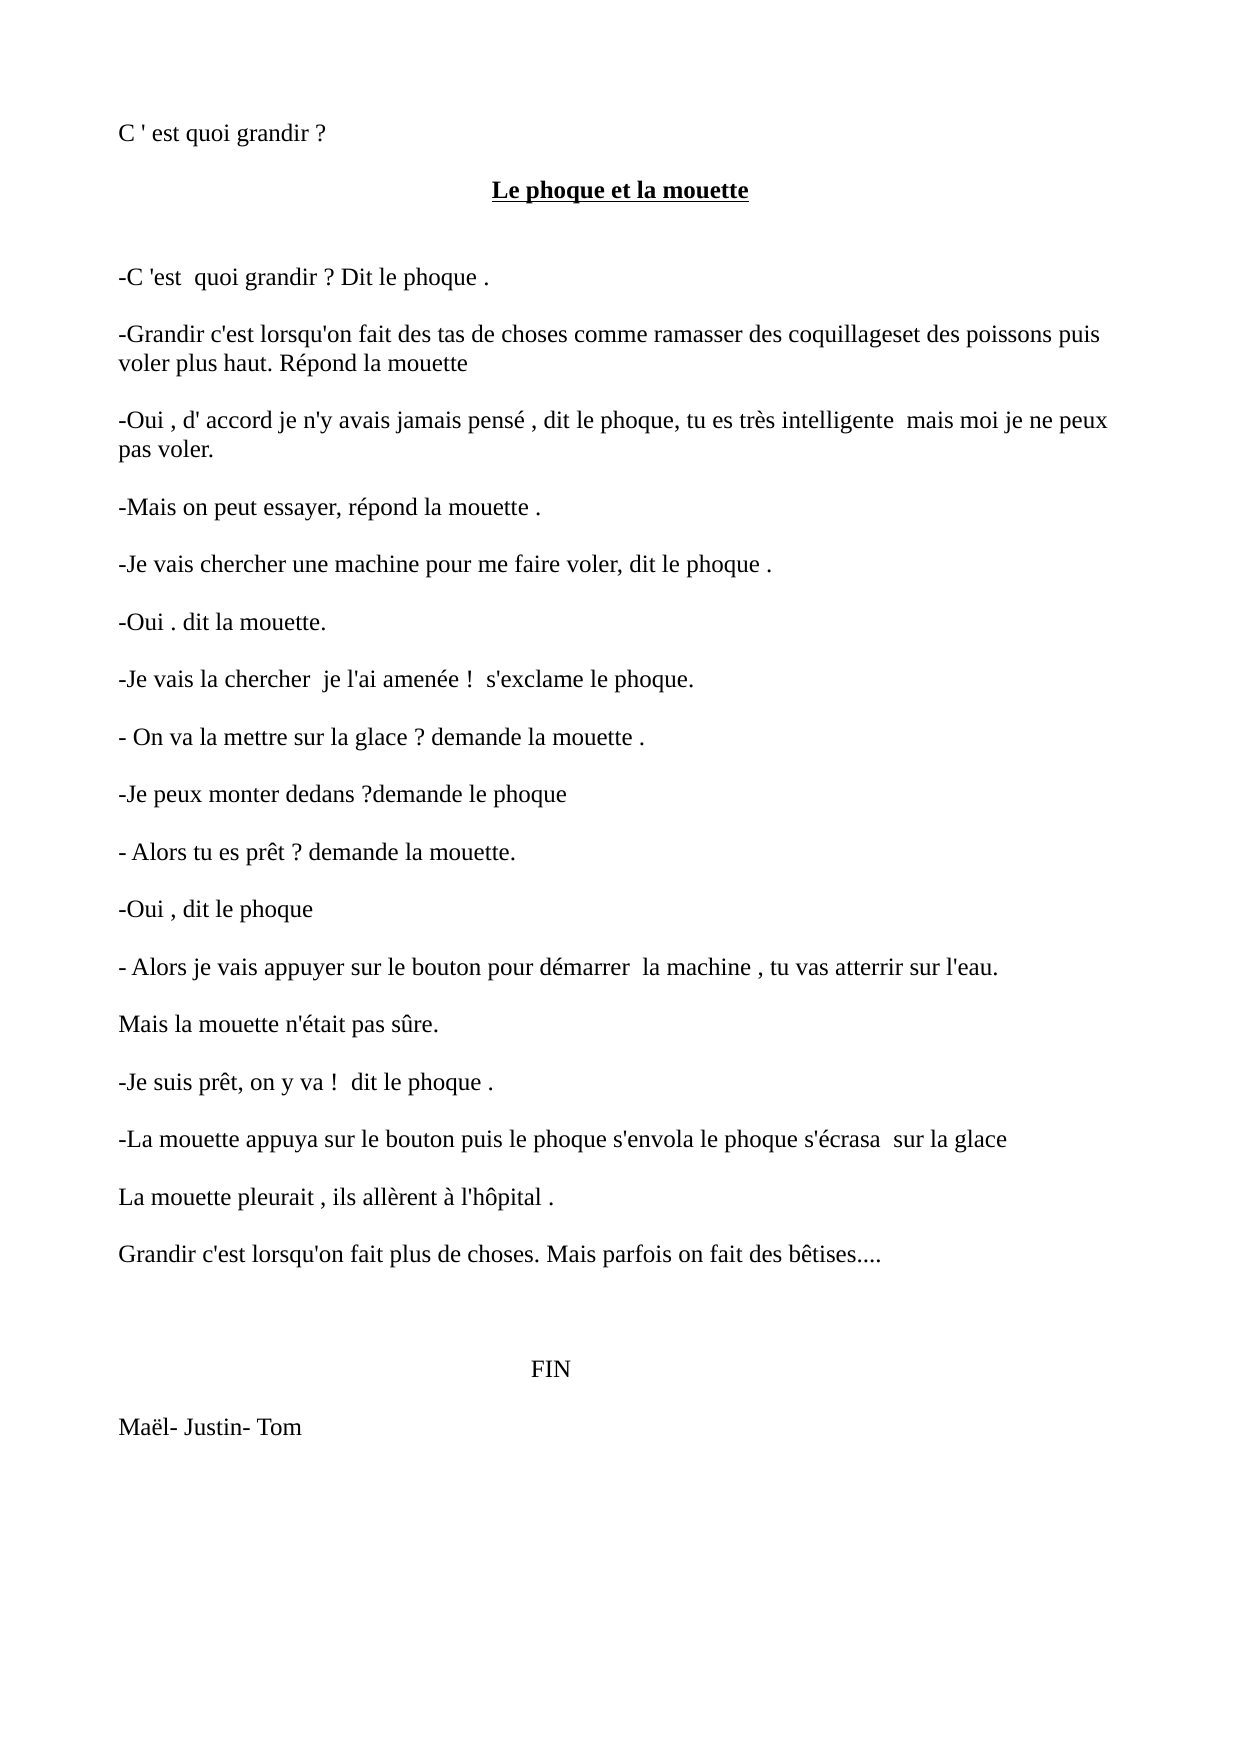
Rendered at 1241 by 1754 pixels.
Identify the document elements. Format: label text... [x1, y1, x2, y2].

text -Oui , dit le phoque [118, 894, 1122, 923]
text Mais la mouette n'était pas sûre. [118, 1009, 1122, 1038]
text -Je peux monter dedans ?demande le phoque [118, 779, 1122, 808]
text La mouette pleurait , ils allèrent à l'hôpital . [118, 1182, 1122, 1211]
text -Oui . dit la mouette. [118, 607, 1122, 636]
text Le phoque et la mouette [118, 176, 1122, 204]
text - On va la mettre sur la glace ? demande la mouette . [118, 722, 1122, 751]
text -Je vais chercher une machine pour me faire voler, dit le phoque . [118, 549, 1122, 578]
text -Grandir c'est lorsqu'on fait des tas de choses comme ramasser des coquillageset des poissons puis voler plus haut. Répond la mouette [118, 319, 1122, 377]
text -C 'est quoi grandir ? Dit le phoque . [118, 262, 1122, 291]
text -La mouette appuya sur le bouton puis le phoque s'envola le phoque s'écrasa sur la glace [118, 1124, 1122, 1153]
text Grandir c'est lorsqu'on fait plus de choses. Mais parfois on fait des bêtises.... [118, 1239, 1122, 1268]
text - Alors je vais appuyer sur le bouton pour démarrer la machine , tu vas atterrir sur l'eau. [118, 952, 1122, 981]
text - Alors tu es prêt ? demande la mouette. [118, 837, 1122, 866]
text C ' est quoi grandir ? [118, 118, 1122, 147]
text Maël- Justin- Tom [118, 1412, 1122, 1441]
text -Je vais la chercher je l'ai amenée ! s'exclame le phoque. [118, 664, 1122, 693]
text -Mais on peut essayer, répond la mouette . [118, 492, 1122, 521]
text -Oui , d' accord je n'y avais jamais pensé , dit le phoque, tu es très intelligente mais moi je ne peux pas voler. [118, 406, 1122, 463]
text -Je suis prêt, on y va ! dit le phoque . [118, 1067, 1122, 1096]
text FIN [118, 1354, 1122, 1383]
